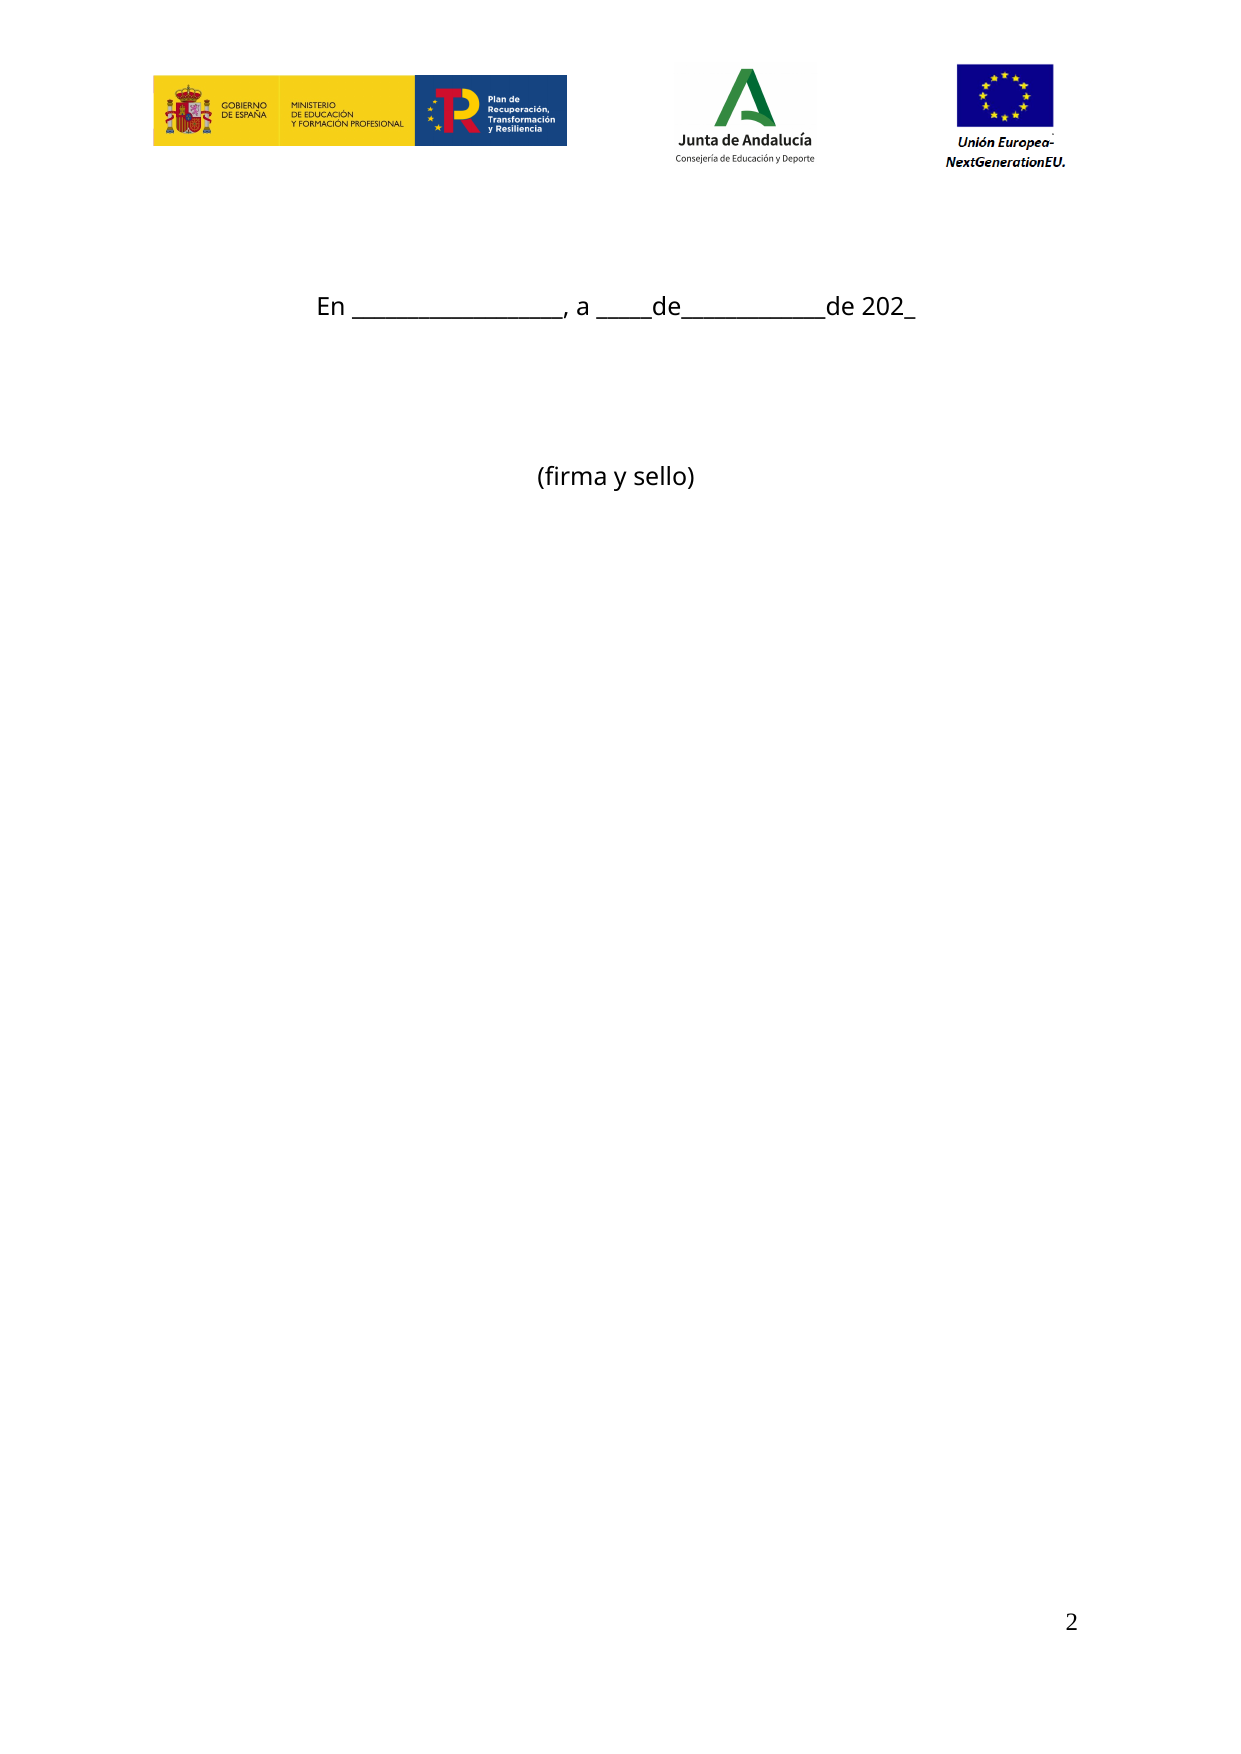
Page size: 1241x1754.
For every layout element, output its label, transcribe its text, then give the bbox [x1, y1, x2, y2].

text (firma y sello) [154, 459, 1078, 493]
picture [673, 62, 818, 165]
picture [153, 75, 567, 146]
text En ___________________, a _____de_____________de 202_ [154, 289, 1078, 323]
picture [939, 57, 1073, 172]
